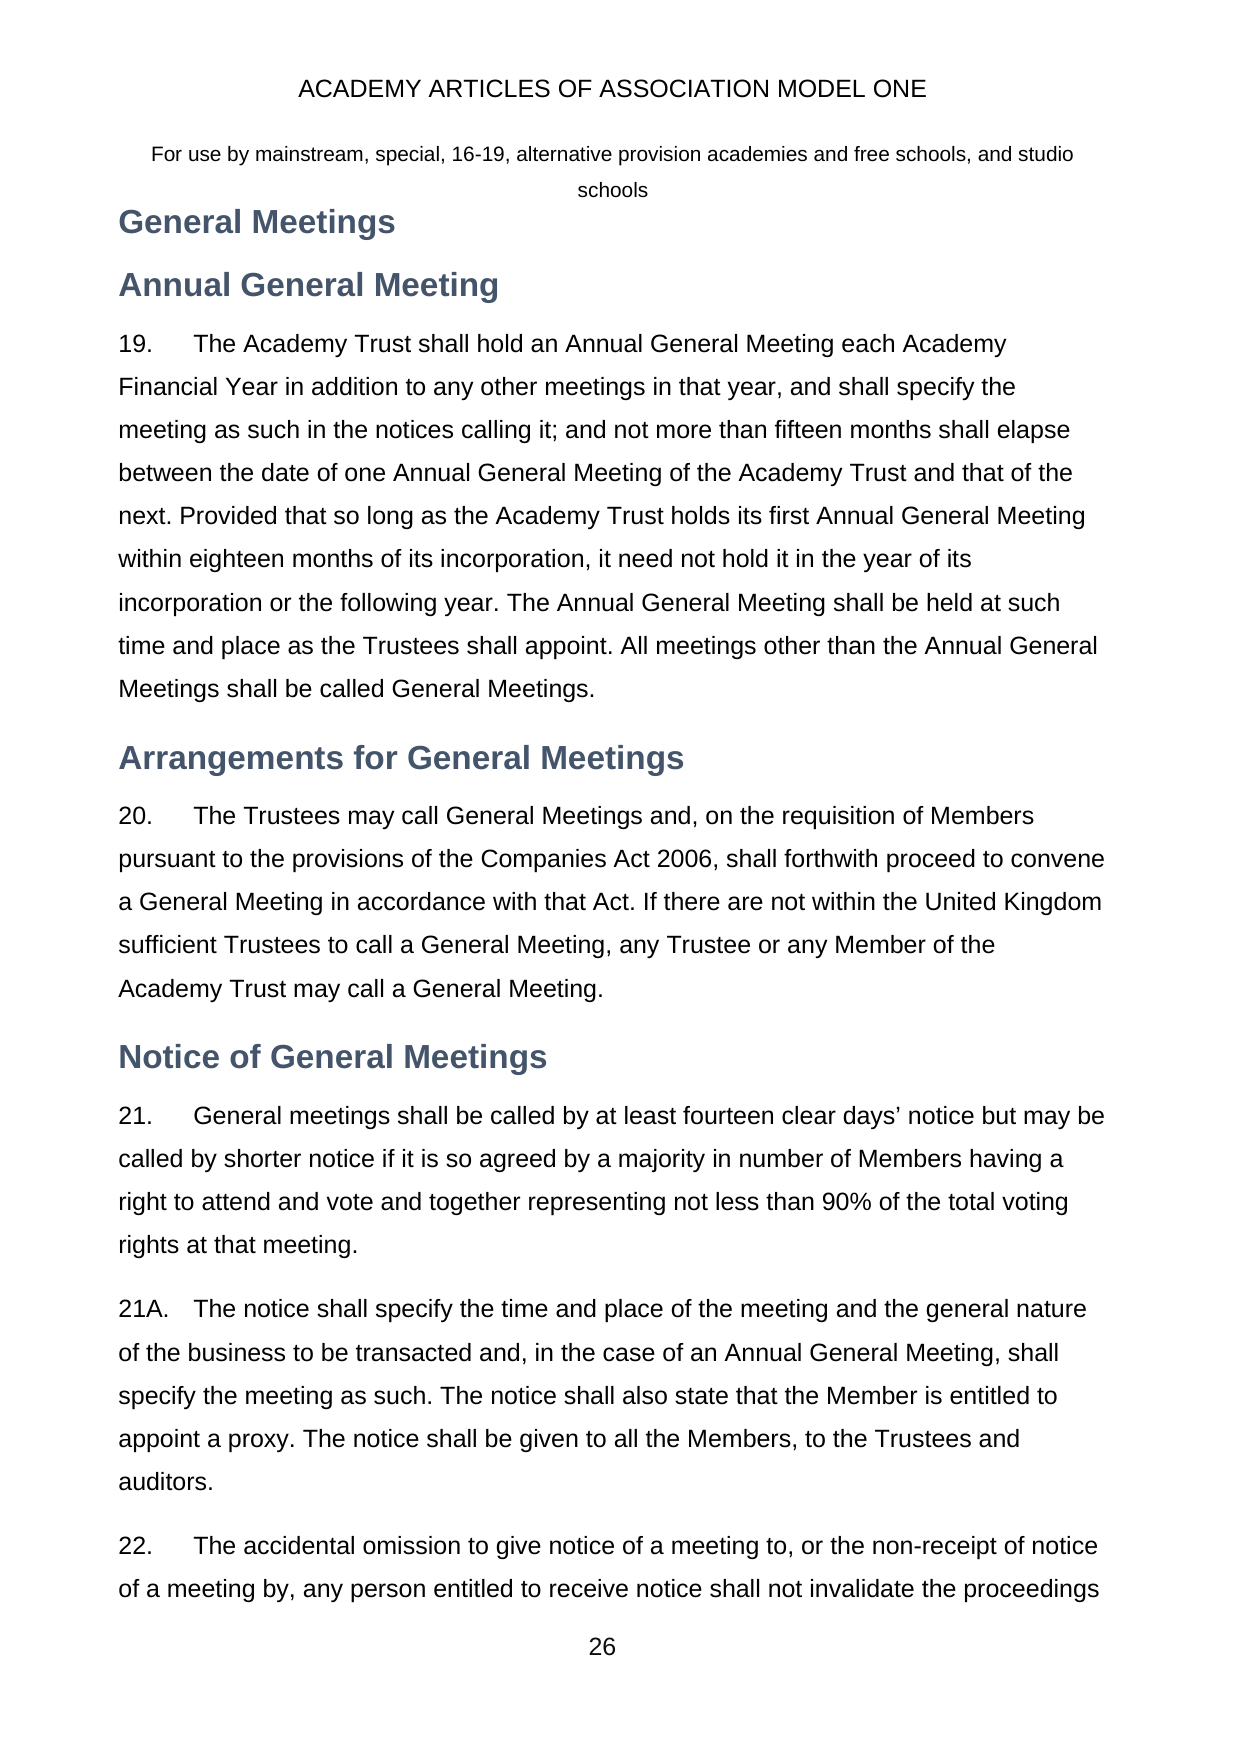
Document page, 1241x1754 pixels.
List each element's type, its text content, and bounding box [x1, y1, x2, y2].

text 22. The accidental omission to give notice of a meeting to, or the non-receipt of notice of a meeting by, any person entitled to receive notice shall not invalidate the proceedings [118, 1531, 1107, 1603]
text 20. The Trustees may call General Meetings and, on the requisition of Members pursuant to the provisions of the Companies Act 2006, shall forthwith proceed to convene a General Meeting in accordance with that Act. If there are not within the United Kingdom sufficient Trustees to call a General Meeting, any Trustee or any Member of the Academy Trust may call a General Meeting. [118, 801, 1107, 1002]
subtitle Notice of General Meetings [118, 1038, 1107, 1076]
subtitle Arrangements for General Meetings [118, 738, 1107, 776]
subtitle Annual General Meeting [118, 265, 1107, 304]
text 21. General meetings shall be called by at least fourteen clear days’ notice but may be called by shorter notice if it is so agreed by a majority in number of Members having a right to attend and vote and together representing not less than 90% of the total voting rights at that meeting. [118, 1101, 1107, 1259]
text 21A. The notice shall specify the time and place of the meeting and the general nature of the business to be transacted and, in the case of an Annual General Meeting, shall specify the meeting as such. The notice shall also state that the Member is entitled to appoint a proxy. The notice shall be given to all the Members, to the Trustees and auditors. [118, 1294, 1107, 1496]
subtitle General Meetings [118, 202, 1107, 240]
text 19. The Academy Trust shall hold an Annual General Meeting each Academy Financial Year in addition to any other meetings in that year, and shall specify the meeting as such in the notices calling it; and not more than fifteen months shall elapse between the date of one Annual General Meeting of the Academy Trust and that of the next. Provided that so long as the Academy Trust holds its first Annual General Meeting within eighteen months of its incorporation, it need not hold it in the year of its incorporation or the following year. The Annual General Meeting shall be held at such time and place as the Trustees shall appoint. All meetings other than the Annual General Meetings shall be called General Meetings. [118, 329, 1107, 702]
